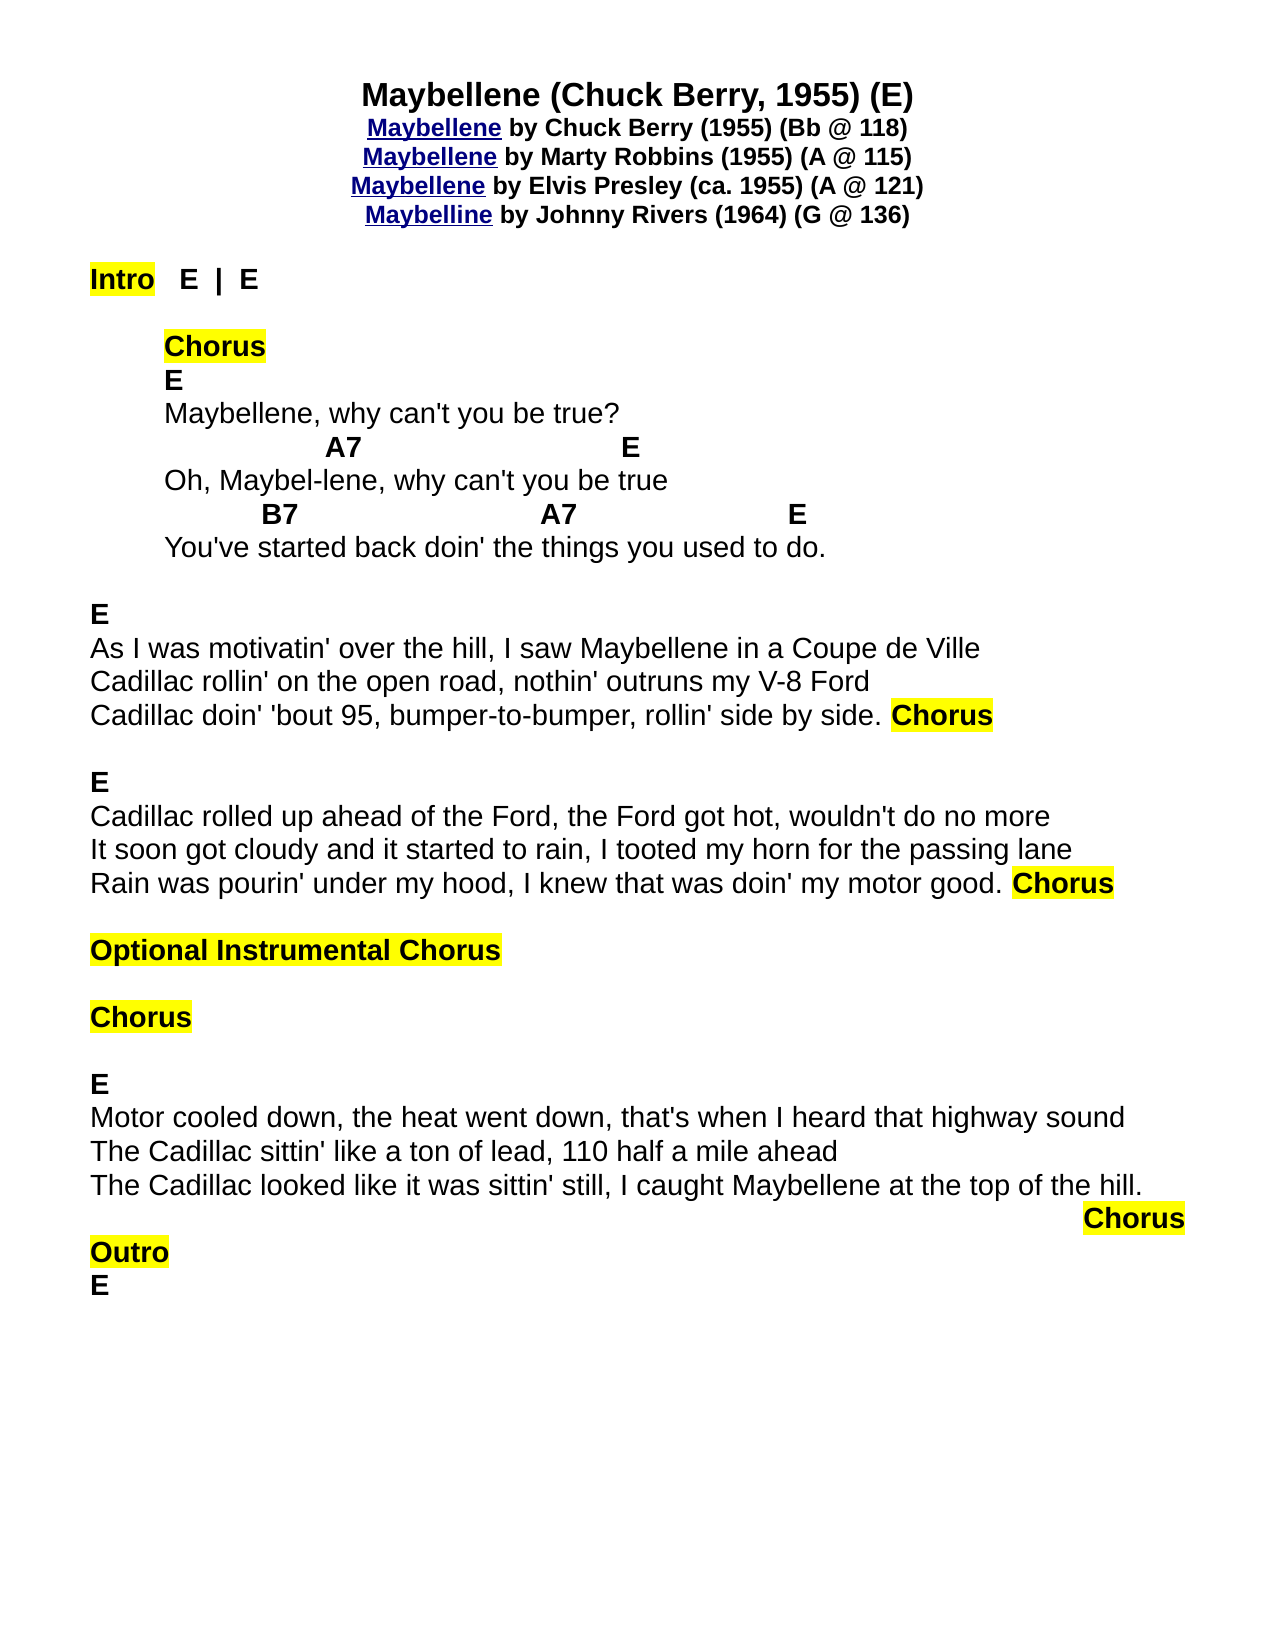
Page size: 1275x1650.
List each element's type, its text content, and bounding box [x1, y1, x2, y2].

text E [90, 597, 1185, 631]
text Maybellene by Chuck Berry (1955) (Bb @ 118) [90, 113, 1185, 142]
text Maybelline by Johnny Rivers (1964) (G @ 136) [90, 200, 1185, 228]
text Maybellene, why can't you be true? [164, 396, 1185, 430]
text Outro [90, 1235, 1185, 1268]
text B7 A7 E [164, 497, 1185, 530]
text As I was motivatin' over the hill, I saw Maybellene in a Coupe de Ville Cadillac rollin' on the open road, nothin' outruns my V-8 Ford Cadillac doin' 'bout 95, bumper-to-bumper, rollin' side by side. Chorus [90, 631, 1185, 732]
text E [90, 765, 1185, 799]
text Chorus [90, 1201, 1185, 1235]
text Optional Instrumental Chorus [90, 933, 1185, 966]
text E [90, 1268, 1185, 1302]
text Motor cooled down, the heat went down, that's when I heard that highway sound The Cadillac sittin' like a ton of lead, 110 half a mile ahead The Cadillac looked like it was sittin' still, I caught Maybellene at the top of the hill. [90, 1101, 1185, 1201]
text Maybellene (Chuck Berry, 1955) (E) [90, 75, 1185, 113]
text Chorus [90, 1000, 1185, 1033]
text Cadillac rolled up ahead of the Ford, the Ford got hot, wouldn't do no more It soon got cloudy and it started to rain, I tooted my horn for the passing lane Rain was pourin' under my hood, I knew that was doin' my motor good. Chorus [90, 799, 1185, 899]
text Intro E | E [90, 262, 1185, 296]
text Maybellene by Marty Robbins (1955) (A @ 115) [90, 142, 1185, 171]
text E [90, 1067, 1185, 1101]
text A7 E [164, 430, 1185, 463]
text You've started back doin' the things you used to do. [164, 530, 1185, 564]
text Oh, Maybel-lene, why can't you be true [164, 463, 1185, 497]
text Maybellene by Elvis Presley (ca. 1955) (A @ 121) [90, 171, 1185, 200]
text E [164, 363, 1185, 396]
text Chorus [164, 329, 1185, 363]
